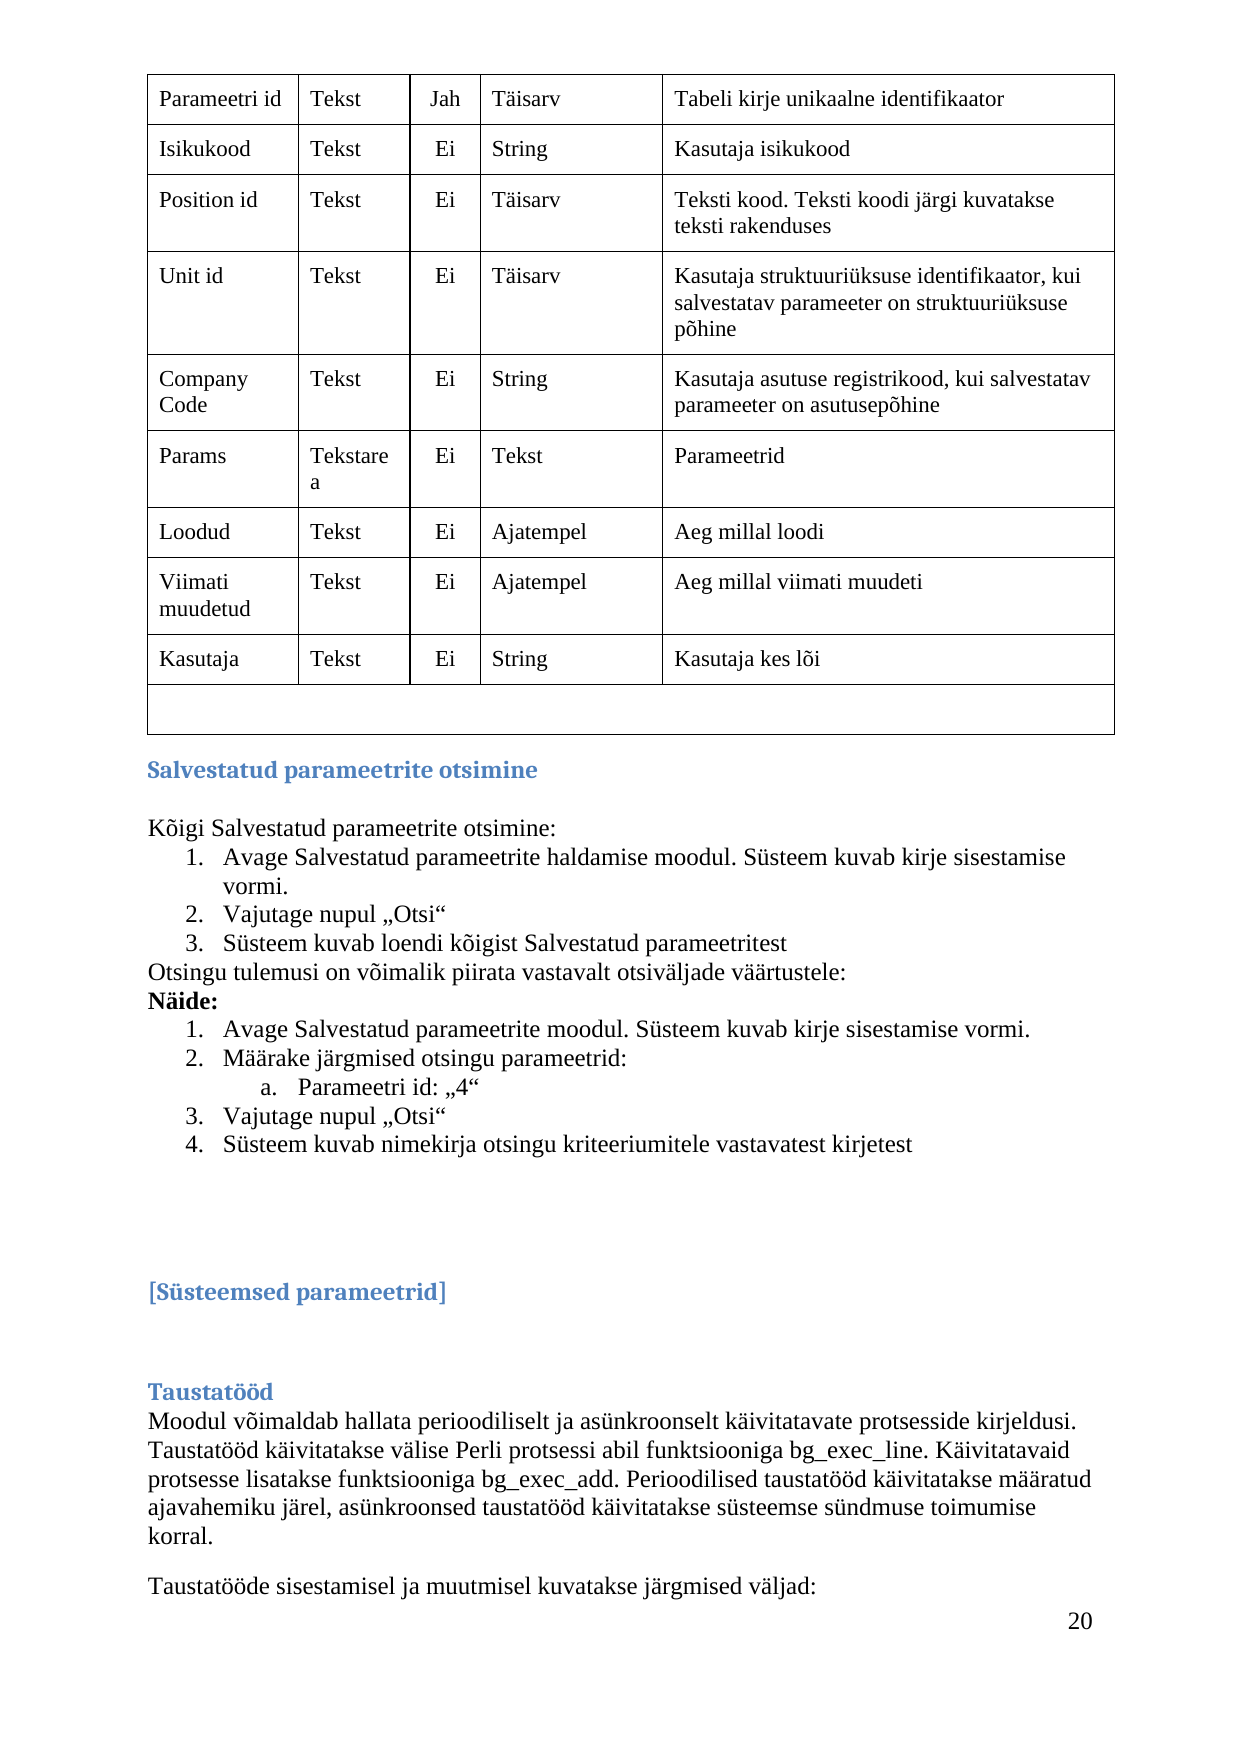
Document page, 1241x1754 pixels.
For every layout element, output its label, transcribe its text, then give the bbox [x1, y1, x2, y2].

table_cell Tekst [481, 431, 662, 507]
table_cell Ei [411, 252, 480, 354]
list Parameetri id: „4“ [260, 1072, 1093, 1101]
text Kõigi Salvestatud parameetrite otsimine: [148, 813, 1093, 842]
table_cell Params [148, 431, 298, 507]
table_cell Parameetrid [663, 431, 1114, 507]
table_cell Loodud [148, 508, 298, 557]
table_cell Kasutaja [148, 635, 298, 684]
table_cell Täisarv [481, 252, 662, 354]
text Otsingu tulemusi on võimalik piirata vastavalt otsiväljade väärtustele: [148, 957, 1093, 986]
table_cell Kasutaja isikukood [663, 125, 1114, 174]
text Näide: [148, 986, 1093, 1014]
text Taustatööde sisestamisel ja muutmisel kuvatakse järgmised väljad: [148, 1571, 1093, 1599]
table_cell Tekst [299, 125, 409, 174]
table_cell Parameetri id [148, 75, 298, 124]
table_cell Ei [411, 635, 480, 684]
table_cell Jah [411, 75, 480, 124]
table_cell [148, 685, 1114, 734]
table_cell Tekst [299, 175, 409, 251]
table_cell Tabeli kirje unikaalne identifikaator [663, 75, 1114, 124]
list Määrake järgmised otsingu parameetrid: [185, 1043, 1093, 1072]
list Vajutage nupul „Otsi“ [185, 1101, 1093, 1129]
table_cell String [481, 355, 662, 430]
table_cell String [481, 125, 662, 174]
table_cell Kasutaja kes lõi [663, 635, 1114, 684]
table_cell Ajatempel [481, 558, 662, 633]
table_cell Täisarv [481, 175, 662, 251]
list Avage Salvestatud parameetrite moodul. Süsteem kuvab kirje sisestamise vormi. [185, 1014, 1093, 1043]
table_cell Isikukood [148, 125, 298, 174]
subtitle [Süsteemsed parameetrid] [148, 1278, 1093, 1307]
table_cell Viimati muudetud [148, 558, 298, 633]
table_cell Ei [411, 355, 480, 430]
table_cell Tekst [299, 355, 409, 430]
subtitle Taustatööd [148, 1377, 1093, 1406]
list Avage Salvestatud parameetrite haldamise moodul. Süsteem kuvab kirje sisestamise vormi. [185, 842, 1093, 899]
table_cell Unit id [148, 252, 298, 354]
table_cell Ei [411, 431, 480, 507]
table_cell Kasutaja struktuuriüksuse identifikaator, kui salvestatav parameeter on struktuuriüksuse põhine [663, 252, 1114, 354]
table_cell Ei [411, 558, 480, 633]
table_cell Tekst [299, 252, 409, 354]
table_cell Tekst [299, 635, 409, 684]
table_cell Tekst [299, 508, 409, 557]
table_cell String [481, 635, 662, 684]
table_cell Position id [148, 175, 298, 251]
list Süsteem kuvab loendi kõigist Salvestatud parameetritest [185, 928, 1093, 957]
list Süsteem kuvab nimekirja otsingu kriteeriumitele vastavatest kirjetest [185, 1129, 1093, 1158]
table_cell Company Code [148, 355, 298, 430]
table_cell Aeg millal loodi [663, 508, 1114, 557]
table_cell Ei [411, 508, 480, 557]
table_cell Tekst [299, 75, 409, 124]
table_cell Täisarv [481, 75, 662, 124]
table_cell Tekst [299, 558, 409, 633]
table_cell Ei [411, 175, 480, 251]
subtitle Salvestatud parameetrite otsimine [148, 756, 1093, 784]
table_cell Ei [411, 125, 480, 174]
table_cell Kasutaja asutuse registrikood, kui salvestatav parameeter on asutusepõhine [663, 355, 1114, 430]
table_cell Teksti kood. Teksti koodi järgi kuvatakse teksti rakenduses [663, 175, 1114, 251]
text Moodul võimaldab hallata perioodiliselt ja asünkroonselt käivitatavate protsesside kirjeldusi. Taustatööd käivitatakse välise Perli protsessi abil funktsiooniga bg_exec_line. Käivitatavaid protsesse lisatakse funktsiooniga bg_exec_add. Perioodilised taustatööd käivitatakse määratud ajavahemiku järel, asünkroonsed taustatööd käivitatakse süsteemse sündmuse toimumise korral. [148, 1406, 1093, 1550]
table_cell Aeg millal viimati muudeti [663, 558, 1114, 633]
list Vajutage nupul „Otsi“ [185, 899, 1093, 928]
table_cell Ajatempel [481, 508, 662, 557]
table_cell Tekstarea [299, 431, 409, 507]
